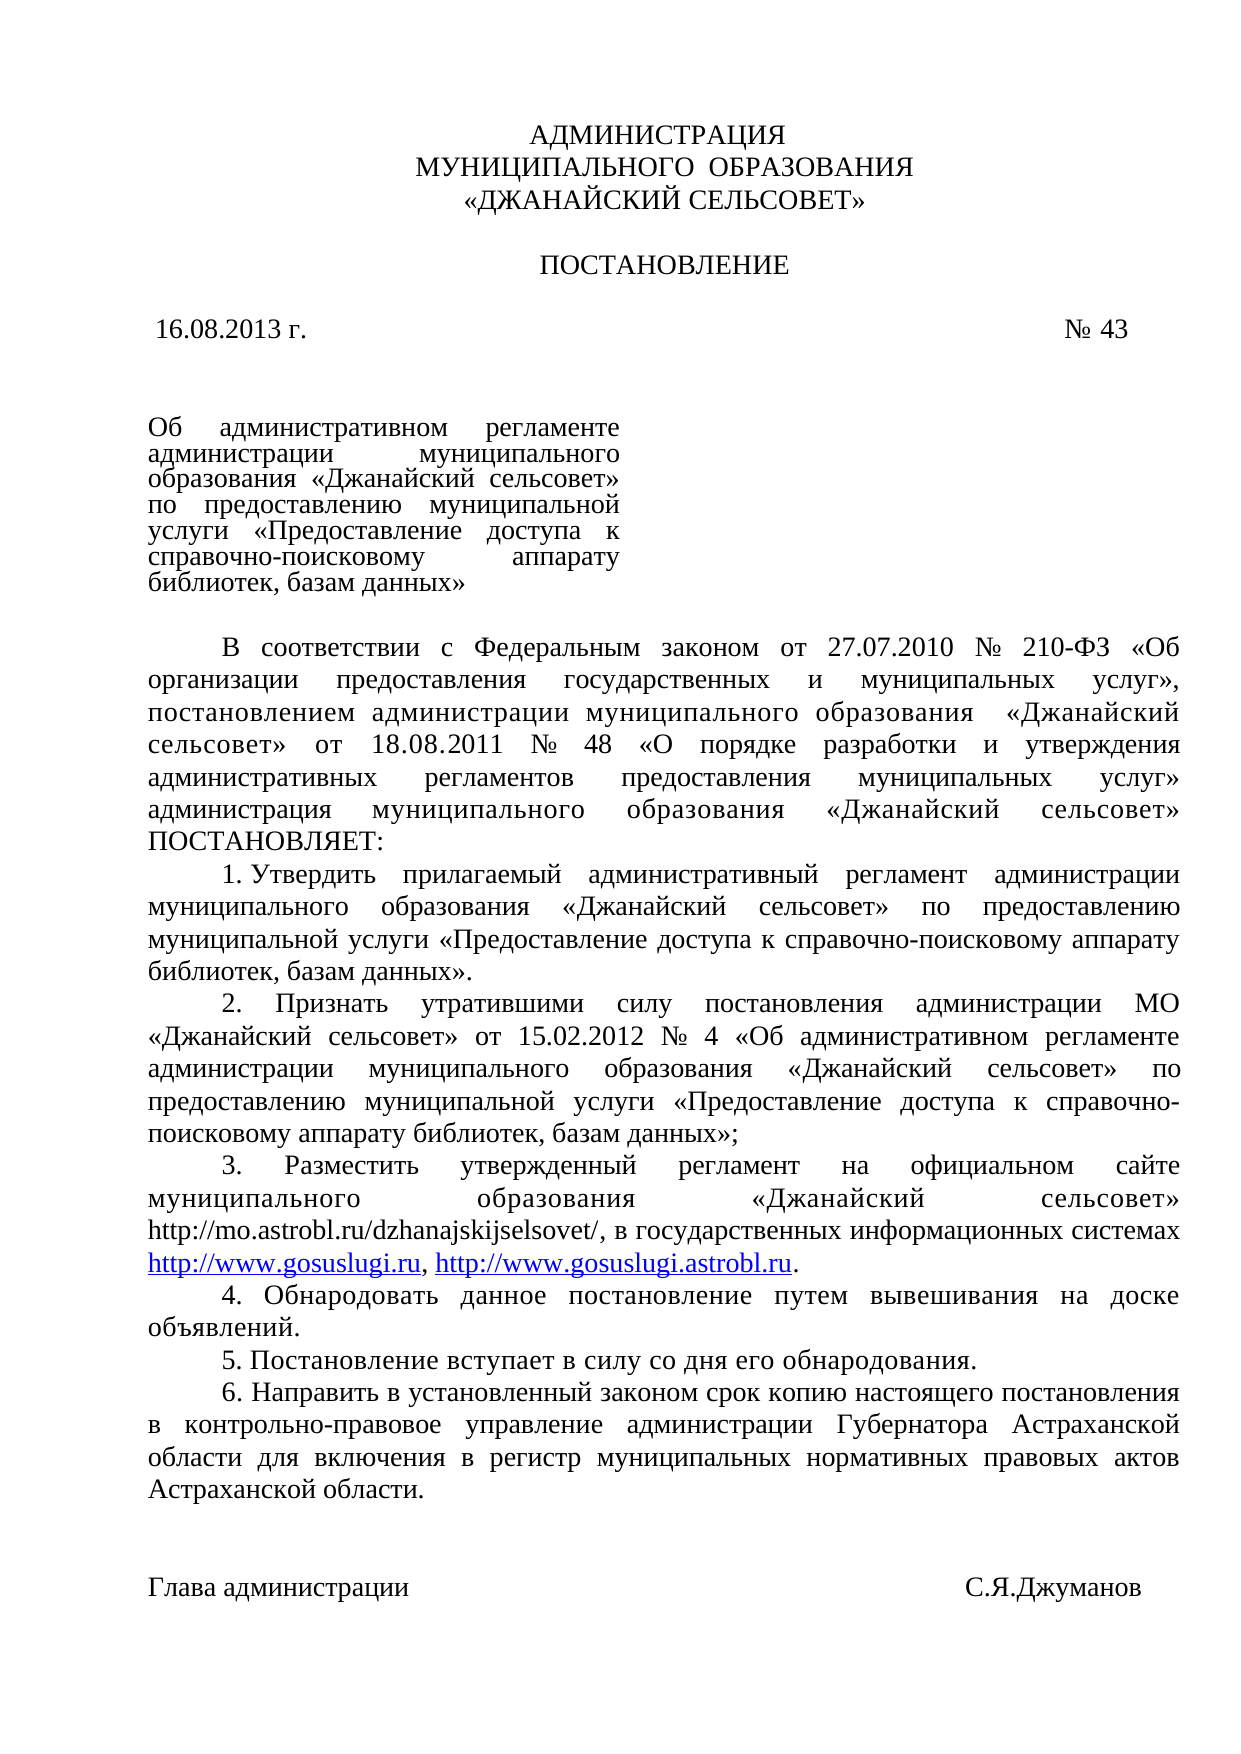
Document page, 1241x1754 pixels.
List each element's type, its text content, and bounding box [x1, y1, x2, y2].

text 1. Утвердить прилагаемый административный регламент администрации муниципального образования «Джанайский сельсовет» по предоставлению муниципальной услуги «Предоставление доступа к справочно-поисковому аппарату библиотек, базам данных». [148, 857, 1181, 986]
text В соответствии с Федеральным законом от 27.07.2010 № 210-ФЗ «Об организации предоставления государственных и муниципальных услуг», постановлением администрации муниципального образования «Джанайский сельсовет» от 18.08.2011 № 48 «О порядке разработки и утверждения административных регламентов предоставления муниципальных услуг» администрация муниципального образования «Джанайский сельсовет» ПОСТАНОВЛЯЕТ: [148, 630, 1181, 857]
text 2. Признать утратившими силу постановления администрации МО «Джанайский сельсовет» от 15.02.2012 № 4 «Об административном регламенте администрации муниципального образования «Джанайский сельсовет» по предоставлению муниципальной услуги «Предоставление доступа к справочно-поисковому аппарату библиотек, базам данных»; [148, 986, 1181, 1148]
text МУНИЦИПАЛЬНОГО ОБРАЗОВАНИЯ [148, 151, 1181, 183]
text 5. Постановление вступает в силу со дня его обнародования. [148, 1343, 1181, 1375]
text «ДЖАНАЙСКИЙ СЕЛЬСОВЕТ» [148, 183, 1181, 215]
text 16.08.2013 г. № 43 [148, 312, 1181, 345]
text 4. Обнародовать данное постановление путем вывешивания на доске объявлений. [148, 1278, 1181, 1343]
text 6. Направить в установленный законом срок копию настоящего постановления в контрольно-правовое управление администрации Губернатора Астраханской области для включения в регистр муниципальных нормативных правовых актов Астраханской области. [148, 1375, 1181, 1505]
text 3. Разместить утвержденный регламент на официальном сайте муниципального образования «Джанайский сельсовет» http://mo.astrobl.ru/dzhanajskijselsovet/, в государственных информационных системах http://www.gosuslugi.ru, http://www.gosuslugi.astrobl.ru. [148, 1148, 1181, 1278]
text АДМИНИСТРАЦИЯ [148, 118, 1181, 151]
text ПОСТАНОВЛЕНИЕ [148, 248, 1181, 280]
title Об административном регламенте администрации муниципального образования «Джанайский сельсовет» по предоставлению муниципальной услуги «Предоставление доступа к справочно-поисковому аппарату библиотек, базам данных» [148, 410, 620, 598]
text Глава администрации С.Я.Джуманов [148, 1569, 1181, 1602]
